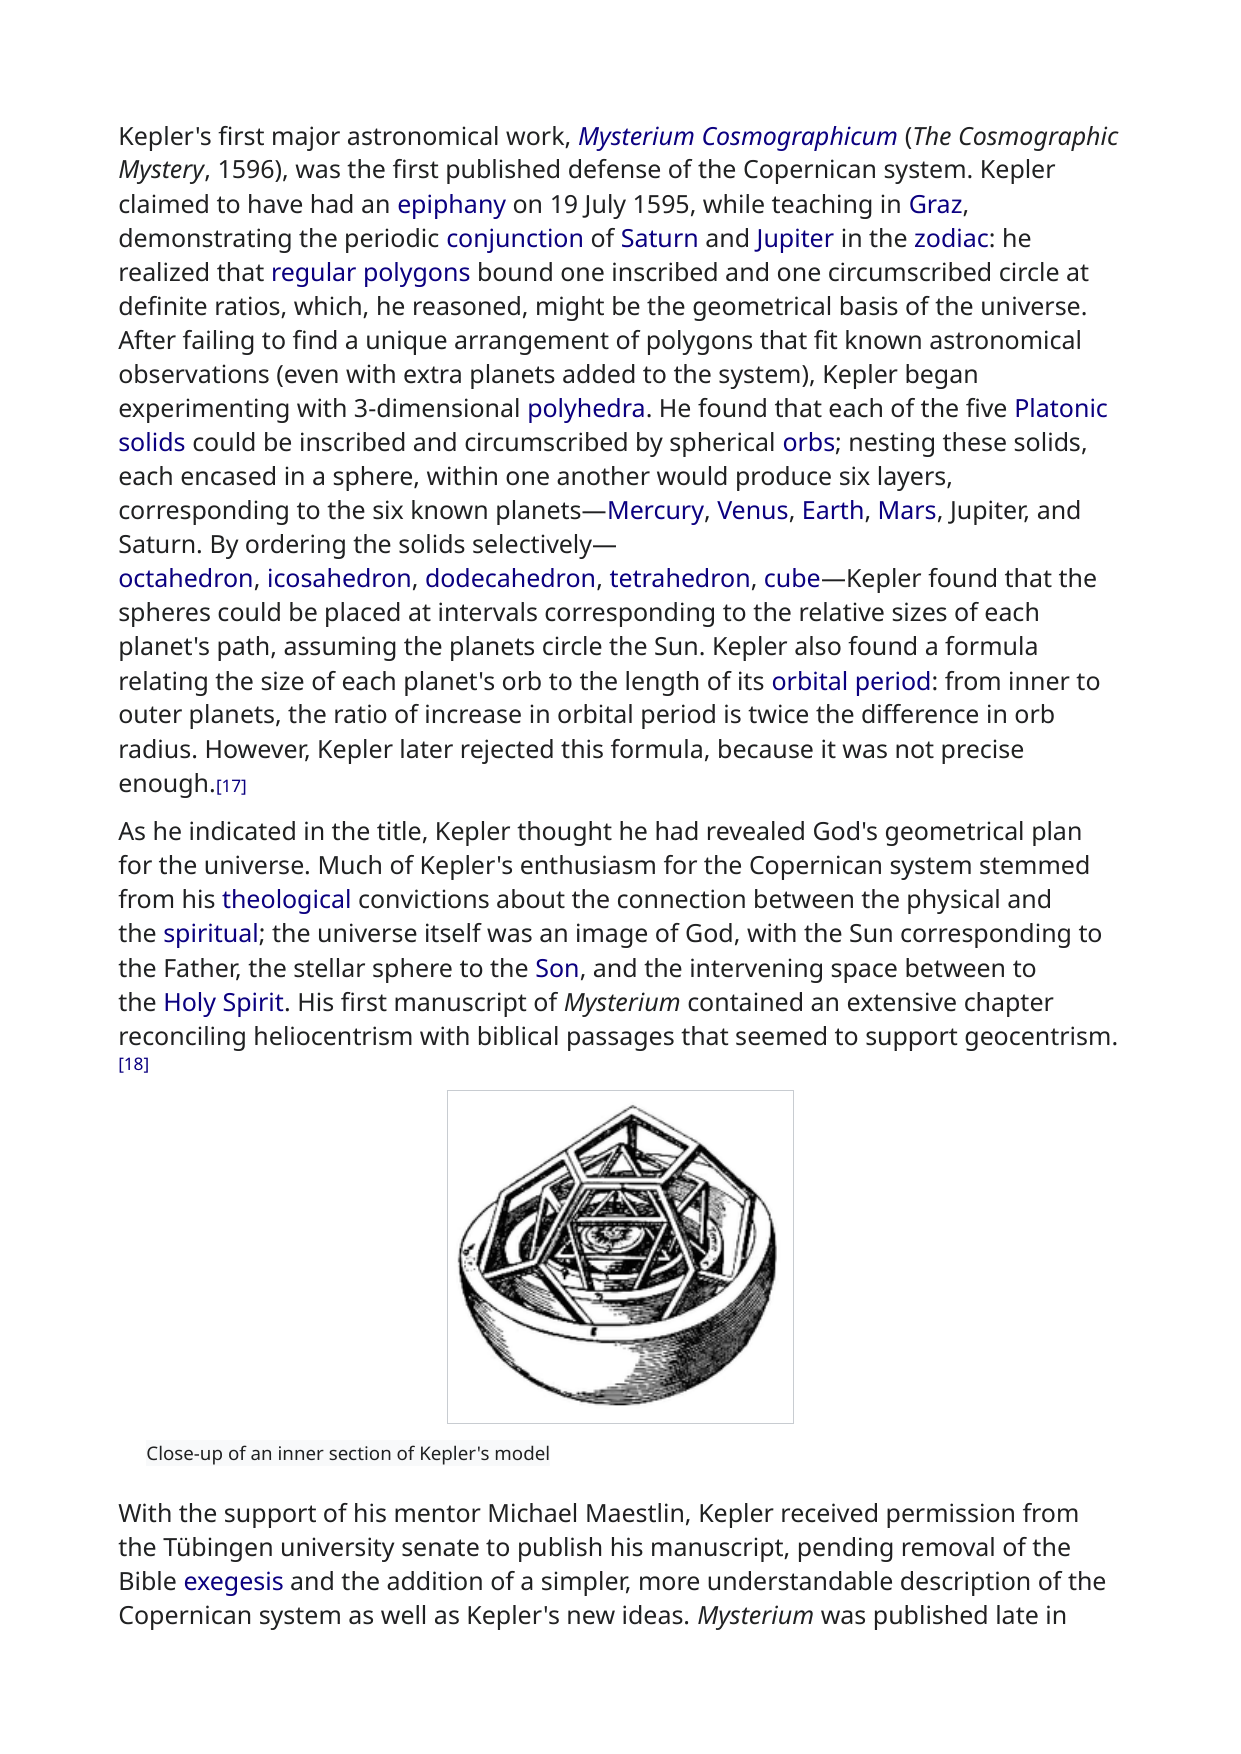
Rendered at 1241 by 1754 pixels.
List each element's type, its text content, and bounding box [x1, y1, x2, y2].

text With the support of his mentor Michael Maestlin, Kepler received permission from the Tübingen university senate to publish his manuscript, pending removal of the Bible exegesis and the addition of a simpler, more understandable description of the Copernican system as well as Kepler's new ideas. Mysterium was published late in [118, 1496, 1122, 1632]
text As he indicated in the title, Kepler thought he had revealed God's geometrical plan for the universe. Much of Kepler's enthusiasm for the Copernican system stemmed from his theological convictions about the connection between the physical and the spiritual; the universe itself was an image of God, with the Sun corresponding to the Father, the stellar sphere to the Son, and the intervening space between to the Holy Spirit. His first manuscript of Mysterium contained an extensive chapter reconciling heliocentrism with biblical passages that seemed to support geocentrism.[18] [118, 814, 1122, 1076]
picture [449, 1093, 791, 1421]
text Close-up of an inner section of Kepler's model [123, 1440, 1122, 1466]
text Kepler's first major astronomical work, Mysterium Cosmographicum (The Cosmographic Mystery, 1596), was the first published defense of the Copernican system. Kepler claimed to have had an epiphany on 19 July 1595, while teaching in Graz, demonstrating the periodic conjunction of Saturn and Jupiter in the zodiac: he realized that regular polygons bound one inscribed and one circumscribed circle at definite ratios, which, he reasoned, might be the geometrical basis of the universe. After failing to find a unique arrangement of polygons that fit known astronomical observations (even with extra planets added to the system), Kepler began experimenting with 3-dimensional polyhedra. He found that each of the five Platonic solids could be inscribed and circumscribed by spherical orbs; nesting these solids, each encased in a sphere, within one another would produce six layers, corresponding to the six known planets—Mercury, Venus, Earth, Mars, Jupiter, and Saturn. By ordering the solids selectively—octahedron, icosahedron, dodecahedron, tetrahedron, cube—Kepler found that the spheres could be placed at intervals corresponding to the relative sizes of each planet's path, assuming the planets circle the Sun. Kepler also found a formula relating the size of each planet's orb to the length of its orbital period: from inner to outer planets, the ratio of increase in orbital period is twice the difference in orb radius. However, Kepler later rejected this formula, because it was not precise enough.[17] [118, 118, 1122, 799]
